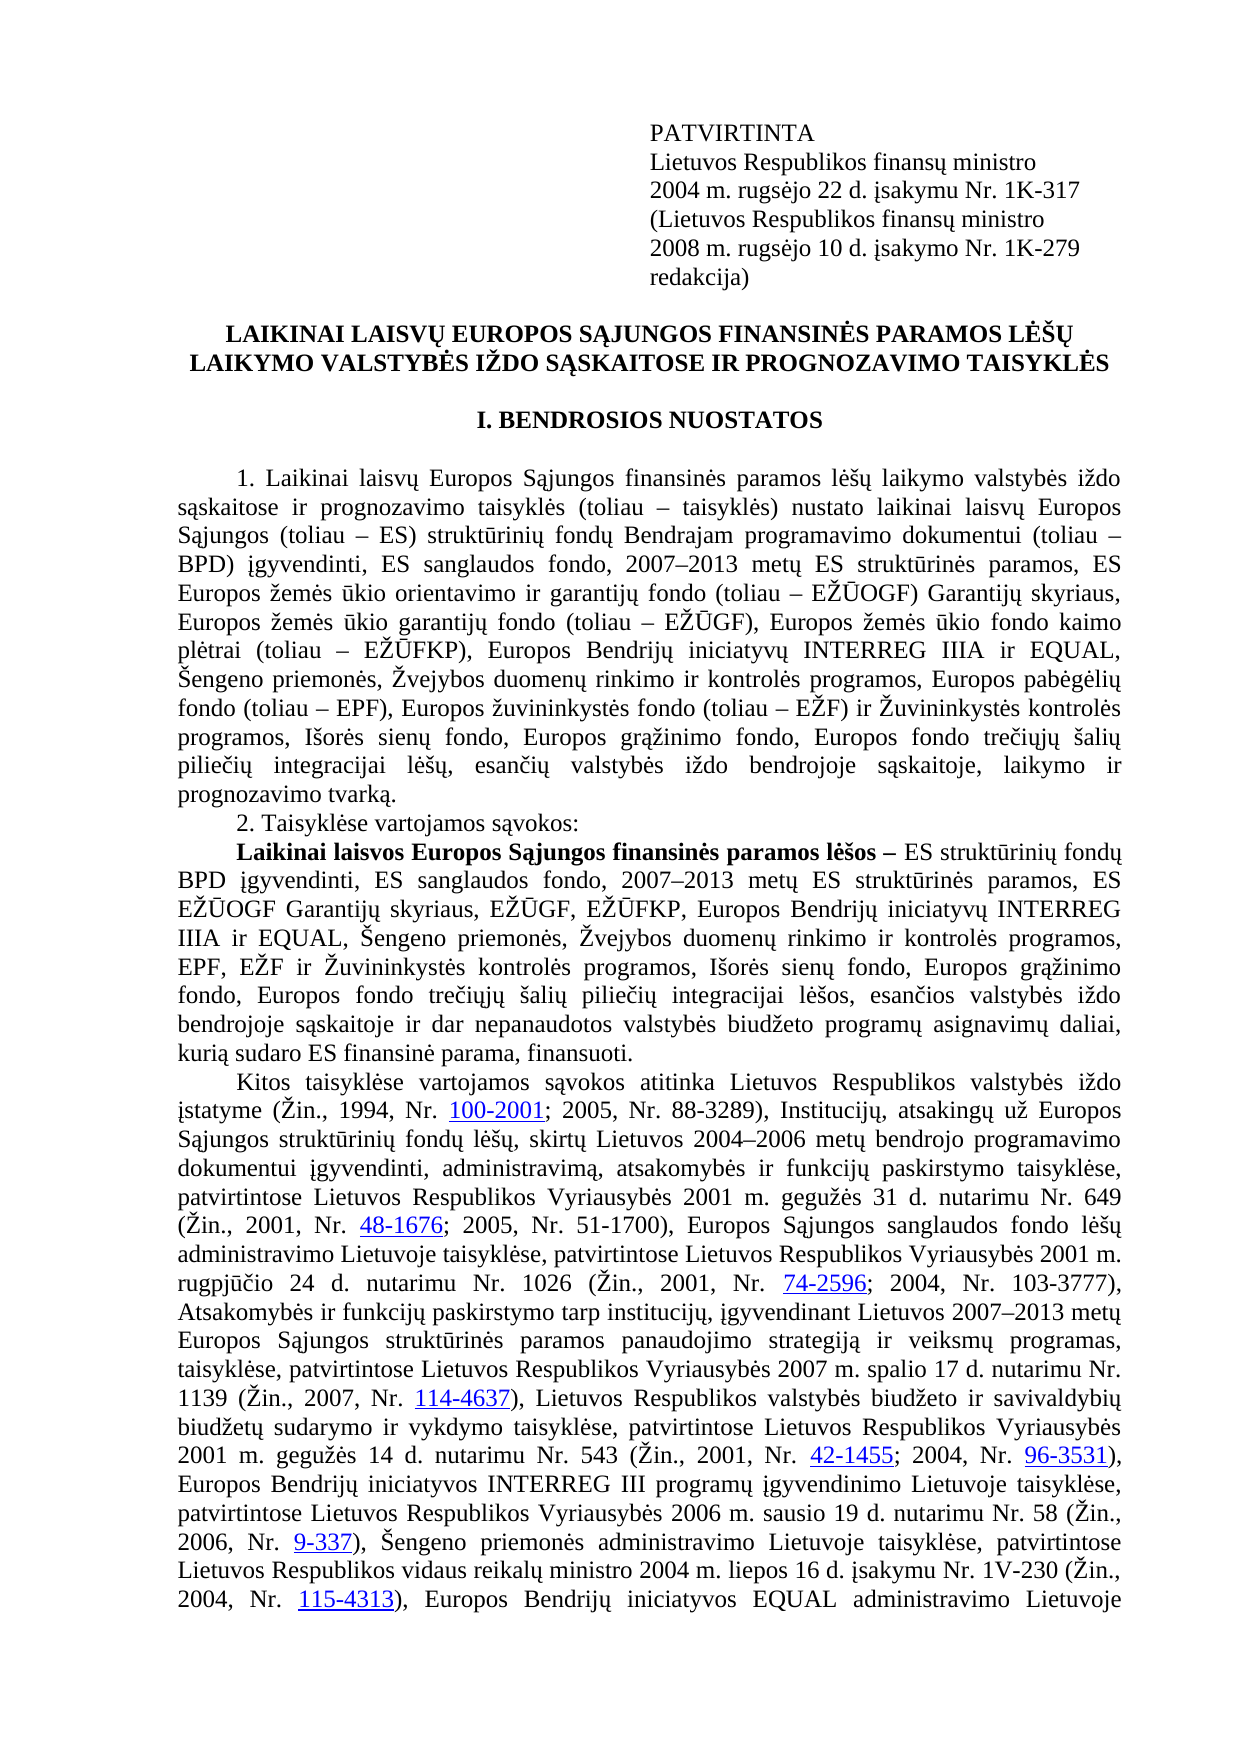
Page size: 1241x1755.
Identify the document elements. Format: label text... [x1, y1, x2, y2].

text 1. Laikinai laisvų Europos Sąjungos finansinės paramos lėšų laikymo valstybės iždo sąskaitose ir prognozavimo taisyklės (toliau – taisyklės) nustato laikinai laisvų Europos Sąjungos (toliau – ES) struktūrinių fondų Bendrajam programavimo dokumentui (toliau – BPD) įgyvendinti, ES sanglaudos fondo, 2007–2013 metų ES struktūrinės paramos, ES Europos žemės ūkio orientavimo ir garantijų fondo (toliau – EŽŪOGF) Garantijų skyriaus, Europos žemės ūkio garantijų fondo (toliau – EŽŪGF), Europos žemės ūkio fondo kaimo plėtrai (toliau – EŽŪFKP), Europos Bendrijų iniciatyvų INTERREG IIIA ir EQUAL, Šengeno priemonės, Žvejybos duomenų rinkimo ir kontrolės programos, Europos pabėgėlių fondo (toliau – EPF), Europos žuvininkystės fondo (toliau – EŽF) ir Žuvininkystės kontrolės programos, Išorės sienų fondo, Europos grąžinimo fondo, Europos fondo trečiųjų šalių piliečių integracijai lėšų, esančių valstybės iždo bendrojoje sąskaitoje, laikymo ir prognozavimo tvarką. [177, 463, 1122, 808]
text I. BENDROSIOS NUOSTATOS [177, 406, 1122, 434]
text Lietuvos Respublikos finansų ministro 2004 m. rugsėjo 22 d. įsakymu Nr. 1K-317 [649, 147, 1122, 204]
text (Lietuvos Respublikos finansų ministro 2008 m. rugsėjo 10 d. įsakymo Nr. 1K-279 redakcija) [649, 204, 1122, 291]
text PATVIRTINTA [649, 118, 1122, 147]
text 2. Taisyklėse vartojamos sąvokos: [177, 808, 1122, 837]
text LAIKINAI LAISVŲ EUROPOS SĄJUNGOS FINANSINĖS PARAMOS LĖŠŲ LAIKYMO VALSTYBĖS IŽDO SĄSKAITOSE IR PROGNOZAVIMO TAISYKLĖS [177, 319, 1122, 377]
text Kitos taisyklėse vartojamos sąvokos atitinka Lietuvos Respublikos valstybės iždo įstatyme (Žin., 1994, Nr. 100-2001; 2005, Nr. 88-3289), Institucijų, atsakingų už Europos Sąjungos struktūrinių fondų lėšų, skirtų Lietuvos 2004–2006 metų bendrojo programavimo dokumentui įgyvendinti, administravimą, atsakomybės ir funkcijų paskirstymo taisyklėse, patvirtintose Lietuvos Respublikos Vyriausybės 2001 m. gegužės 31 d. nutarimu Nr. 649 (Žin., 2001, Nr. 48-1676; 2005, Nr. 51-1700), Europos Sąjungos sanglaudos fondo lėšų administravimo Lietuvoje taisyklėse, patvirtintose Lietuvos Respublikos Vyriausybės 2001 m. rugpjūčio 24 d. nutarimu Nr. 1026 (Žin., 2001, Nr. 74-2596; 2004, Nr. 103-3777), Atsakomybės ir funkcijų paskirstymo tarp institucijų, įgyvendinant Lietuvos 2007–2013 metų Europos Sąjungos struktūrinės paramos panaudojimo strategiją ir veiksmų programas, taisyklėse, patvirtintose Lietuvos Respublikos Vyriausybės 2007 m. spalio 17 d. nutarimu Nr. 1139 (Žin., 2007, Nr. 114-4637), Lietuvos Respublikos valstybės biudžeto ir savivaldybių biudžetų sudarymo ir vykdymo taisyklėse, patvirtintose Lietuvos Respublikos Vyriausybės 2001 m. gegužės 14 d. nutarimu Nr. 543 (Žin., 2001, Nr. 42-1455; 2004, Nr. 96-3531), Europos Bendrijų iniciatyvos INTERREG III programų įgyvendinimo Lietuvoje taisyklėse, patvirtintose Lietuvos Respublikos Vyriausybės 2006 m. sausio 19 d. nutarimu Nr. 58 (Žin., 2006, Nr. 9-337), Šengeno priemonės administravimo Lietuvoje taisyklėse, patvirtintose Lietuvos Respublikos vidaus reikalų ministro 2004 m. liepos 16 d. įsakymu Nr. 1V-230 (Žin., 2004, Nr. 115-4313), Europos Bendrijų iniciatyvos EQUAL administravimo Lietuvoje [177, 1067, 1122, 1613]
text Laikinai laisvos Europos Sąjungos finansinės paramos lėšos – ES struktūrinių fondų BPD įgyvendinti, ES sanglaudos fondo, 2007–2013 metų ES struktūrinės paramos, ES EŽŪOGF Garantijų skyriaus, EŽŪGF, EŽŪFKP, Europos Bendrijų iniciatyvų INTERREG IIIA ir EQUAL, Šengeno priemonės, Žvejybos duomenų rinkimo ir kontrolės programos, EPF, EŽF ir Žuvininkystės kontrolės programos, Išorės sienų fondo, Europos grąžinimo fondo, Europos fondo trečiųjų šalių piliečių integracijai lėšos, esančios valstybės iždo bendrojoje sąskaitoje ir dar nepanaudotos valstybės biudžeto programų asignavimų daliai, kurią sudaro ES finansinė parama, finansuoti. [177, 837, 1122, 1067]
